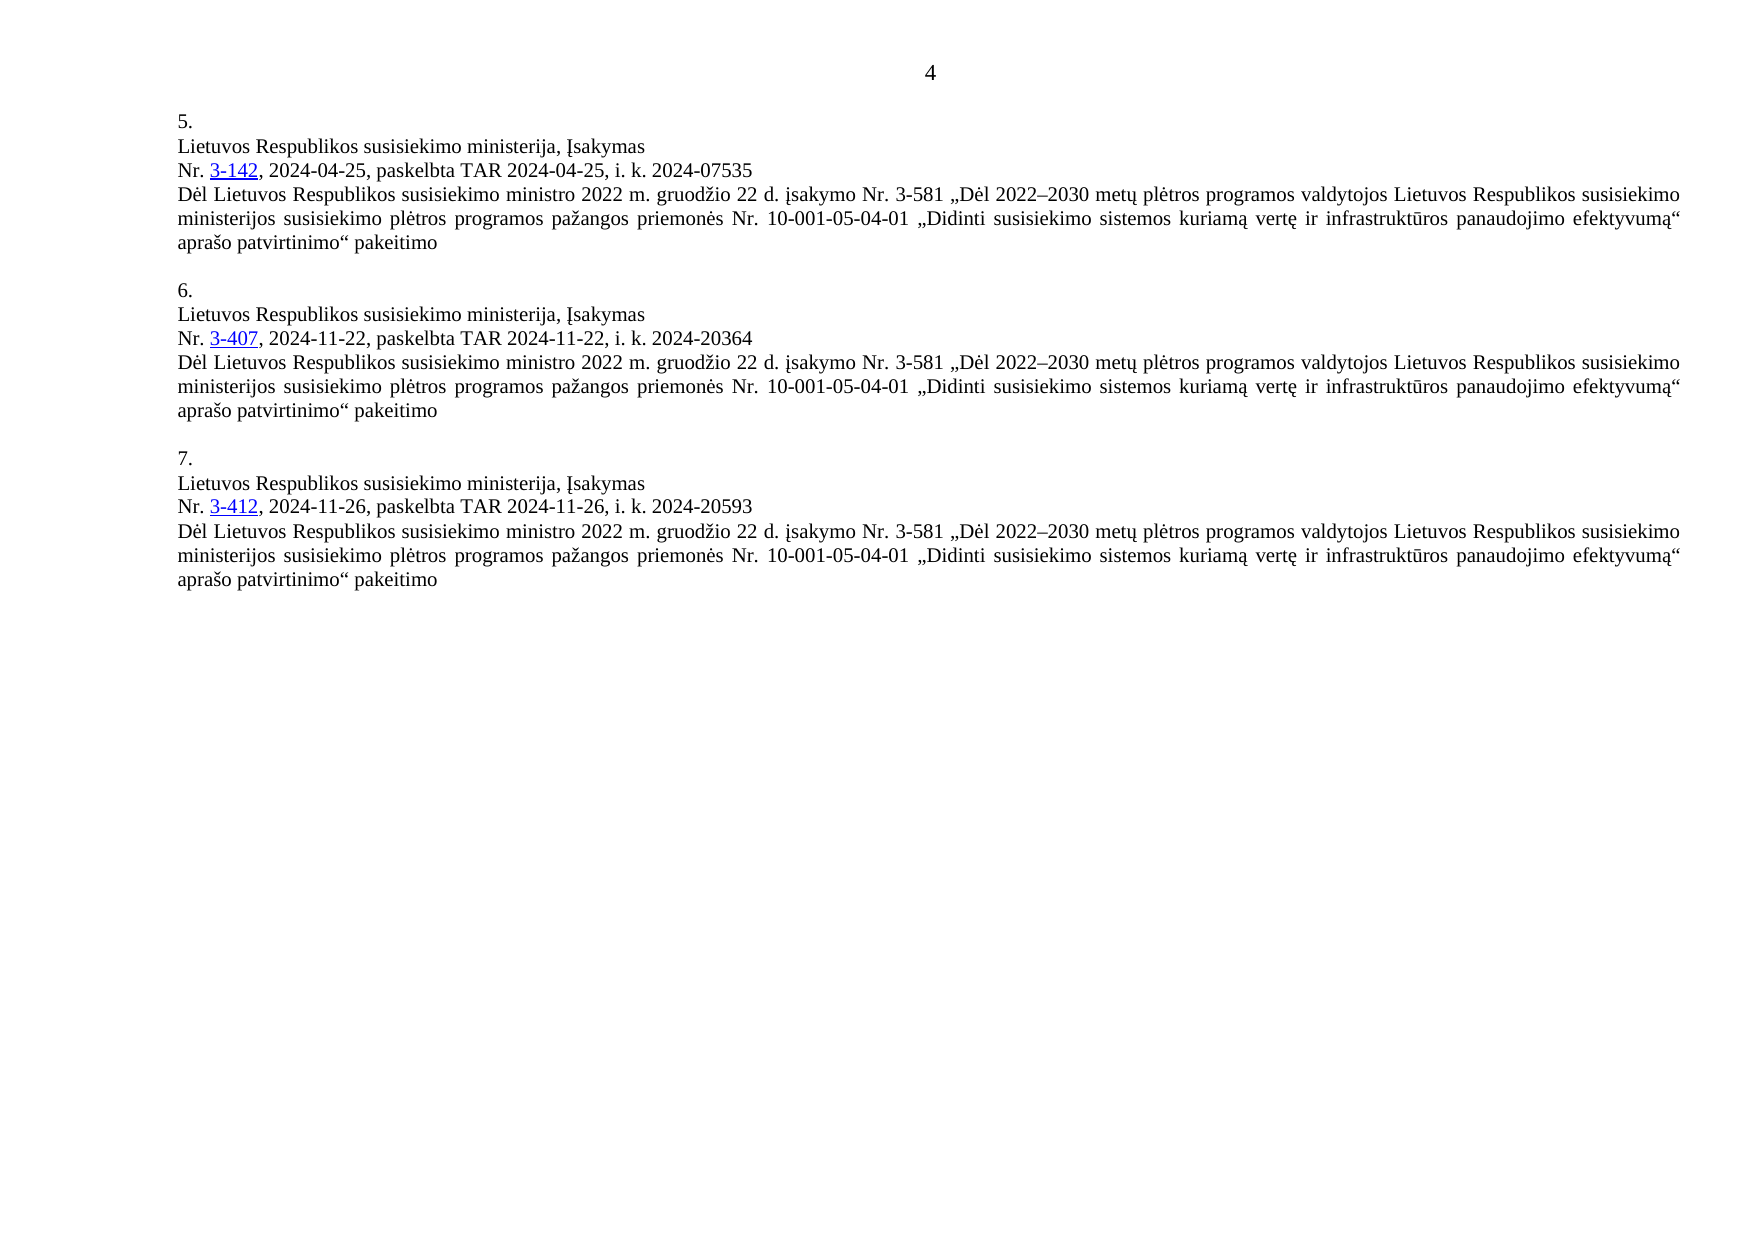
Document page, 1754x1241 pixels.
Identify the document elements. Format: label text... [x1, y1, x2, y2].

text Nr. 3-142, 2024-04-25, paskelbta TAR 2024-04-25, i. k. 2024-07535 [177, 158, 1683, 182]
text Nr. 3-412, 2024-11-26, paskelbta TAR 2024-11-26, i. k. 2024-20593 [177, 494, 1683, 518]
text Lietuvos Respublikos susisiekimo ministerija, Įsakymas [177, 133, 1683, 158]
text 7. [177, 446, 1683, 470]
text 6. [177, 278, 1683, 302]
text Dėl Lietuvos Respublikos susisiekimo ministro 2022 m. gruodžio 22 d. įsakymo Nr. 3-581 „Dėl 2022–2030 metų plėtros programos valdytojos Lietuvos Respublikos susisiekimo ministerijos susisiekimo plėtros programos pažangos priemonės Nr. 10-001-05-04-01 „Didinti susisiekimo sistemos kuriamą vertę ir infrastruktūros panaudojimo efektyvumą“ aprašo patvirtinimo“ pakeitimo [177, 518, 1683, 591]
text Dėl Lietuvos Respublikos susisiekimo ministro 2022 m. gruodžio 22 d. įsakymo Nr. 3-581 „Dėl 2022–2030 metų plėtros programos valdytojos Lietuvos Respublikos susisiekimo ministerijos susisiekimo plėtros programos pažangos priemonės Nr. 10-001-05-04-01 „Didinti susisiekimo sistemos kuriamą vertę ir infrastruktūros panaudojimo efektyvumą“ aprašo patvirtinimo“ pakeitimo [177, 182, 1683, 254]
text Nr. 3-407, 2024-11-22, paskelbta TAR 2024-11-22, i. k. 2024-20364 [177, 326, 1683, 350]
text Lietuvos Respublikos susisiekimo ministerija, Įsakymas [177, 302, 1683, 326]
text Lietuvos Respublikos susisiekimo ministerija, Įsakymas [177, 470, 1683, 494]
text 5. [177, 109, 1683, 133]
text Dėl Lietuvos Respublikos susisiekimo ministro 2022 m. gruodžio 22 d. įsakymo Nr. 3-581 „Dėl 2022–2030 metų plėtros programos valdytojos Lietuvos Respublikos susisiekimo ministerijos susisiekimo plėtros programos pažangos priemonės Nr. 10-001-05-04-01 „Didinti susisiekimo sistemos kuriamą vertę ir infrastruktūros panaudojimo efektyvumą“ aprašo patvirtinimo“ pakeitimo [177, 350, 1683, 422]
